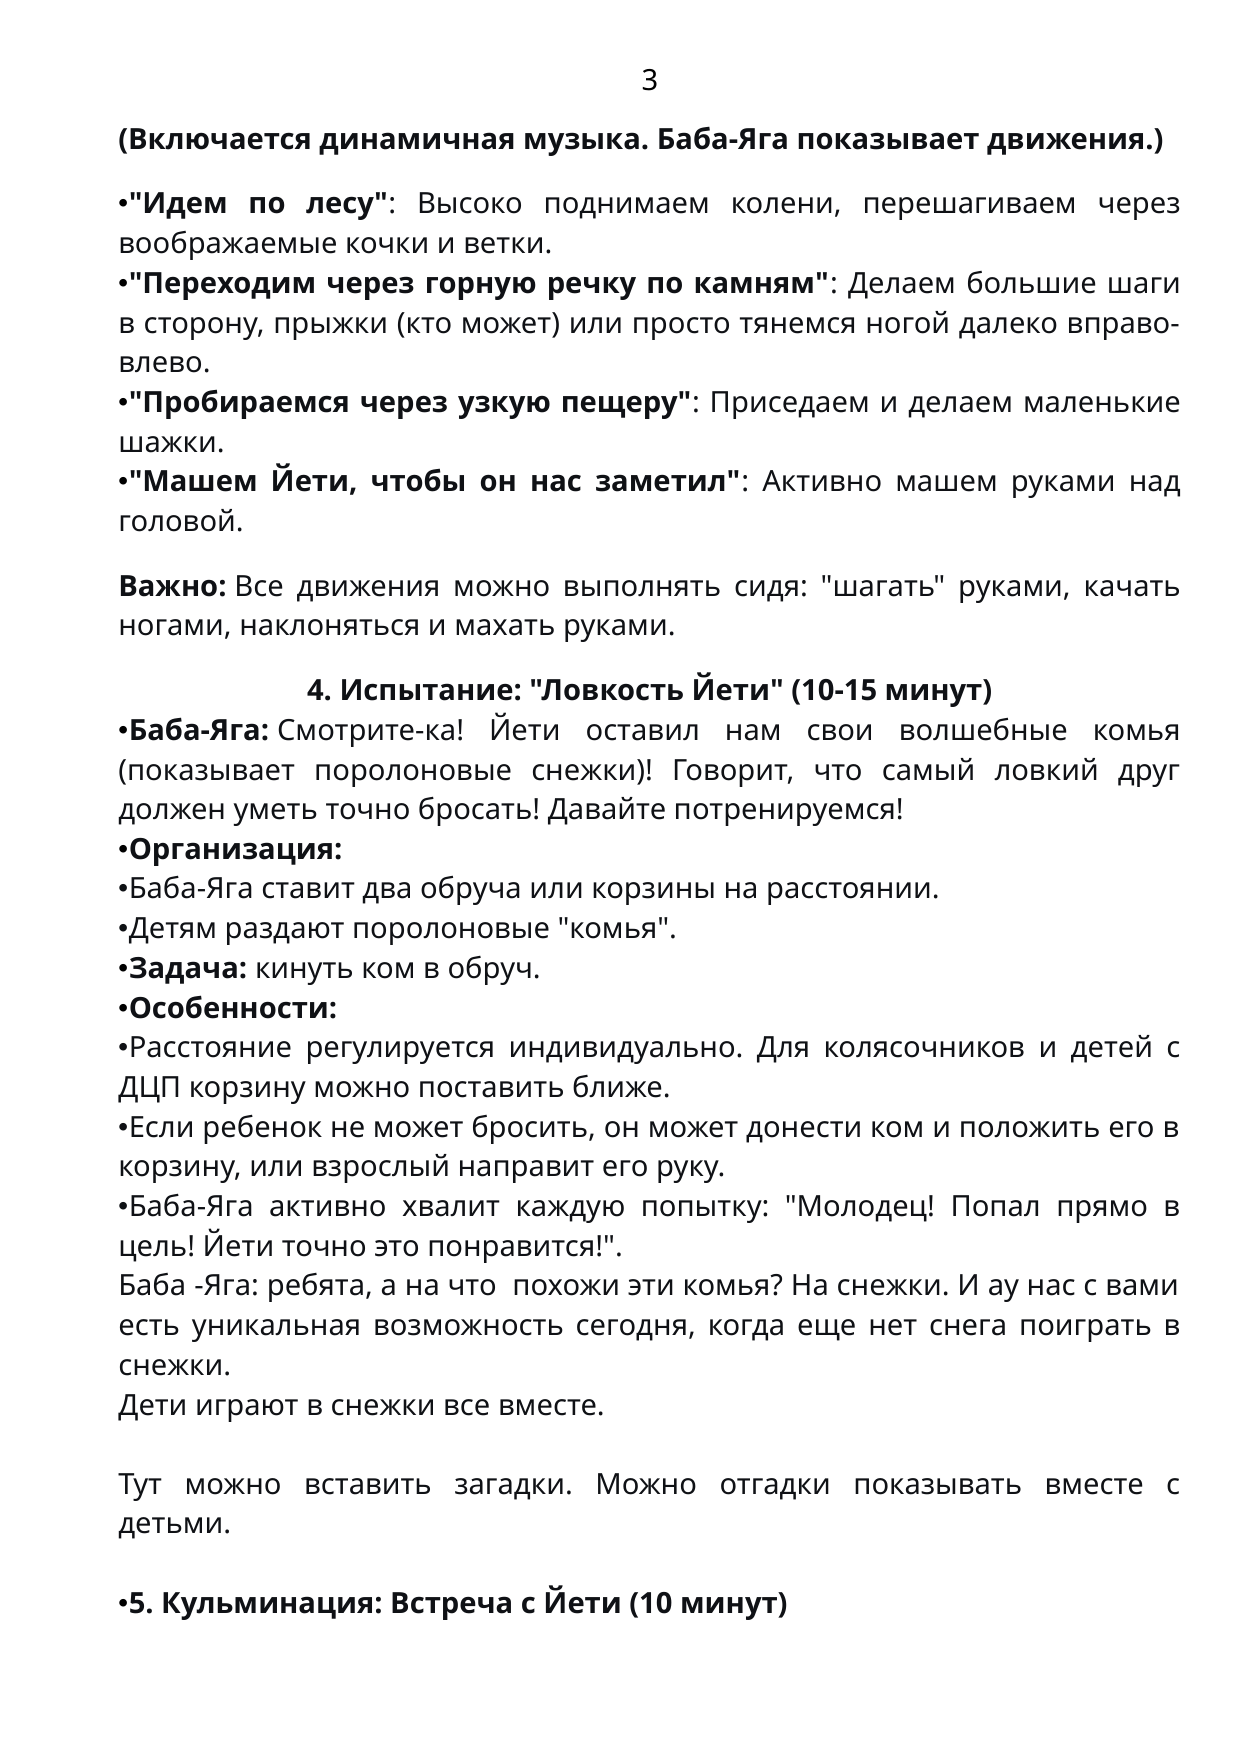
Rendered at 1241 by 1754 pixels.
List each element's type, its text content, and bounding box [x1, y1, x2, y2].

list Баба -Яга: ребята, а на что похожи эти комья? На снежки. И ау нас с вами есть уникальная возможность сегодня, когда еще нет снега поиграть в снежки. [118, 1265, 1181, 1384]
list Дети играют в снежки все вместе. [118, 1384, 1181, 1423]
list Задача: кинуть ком в обруч. [118, 947, 1181, 987]
list Баба-Яга активно хвалит каждую попытку: "Молодец! Попал прямо в цель! Йети точно это понравится!". [118, 1185, 1181, 1265]
list Детям раздают поролоновые "комья". [118, 907, 1181, 947]
list 5. Кульминация: Встреча с Йети (10 минут) [118, 1582, 1181, 1622]
list 4. Испытание: "Ловкость Йети" (10-15 минут) [118, 669, 1181, 709]
list Особенности: [118, 987, 1181, 1027]
list Организация: [118, 828, 1181, 868]
list "Машем Йети, чтобы он нас заметил": Активно машем руками над головой. [118, 461, 1181, 540]
list "Идем по лесу": Высоко поднимаем колени, перешагиваем через воображаемые кочки и ветки. [118, 183, 1181, 262]
list Если ребенок не может бросить, он может донести ком и положить его в корзину, или взрослый направит его руку. [118, 1106, 1181, 1185]
list Баба-Яга ставит два обруча или корзины на расстоянии. [118, 868, 1181, 907]
text Тут можно вставить загадки. Можно отгадки показывать вместе с детьми. [118, 1463, 1181, 1542]
list "Переходим через горную речку по камням": Делаем большие шаги в сторону, прыжки (кто может) или просто тянемся ногой далеко вправо-влево. [118, 262, 1181, 381]
list Баба-Яга: Смотрите-ка! Йети оставил нам свои волшебные комья (показывает поролоновые снежки)! Говорит, что самый ловкий друг должен уметь точно бросать! Давайте потренируемся! [118, 709, 1181, 828]
list "Пробираемся через узкую пещеру": Приседаем и делаем маленькие шажки. [118, 381, 1181, 461]
text (Включается динамичная музыка. Баба-Яга показывает движения.) [118, 118, 1181, 158]
list Расстояние регулируется индивидуально. Для колясочников и детей с ДЦП корзину можно поставить ближе. [118, 1027, 1181, 1106]
text Важно: Все движения можно выполнять сидя: "шагать" руками, качать ногами, наклоняться и махать руками. [118, 565, 1181, 644]
